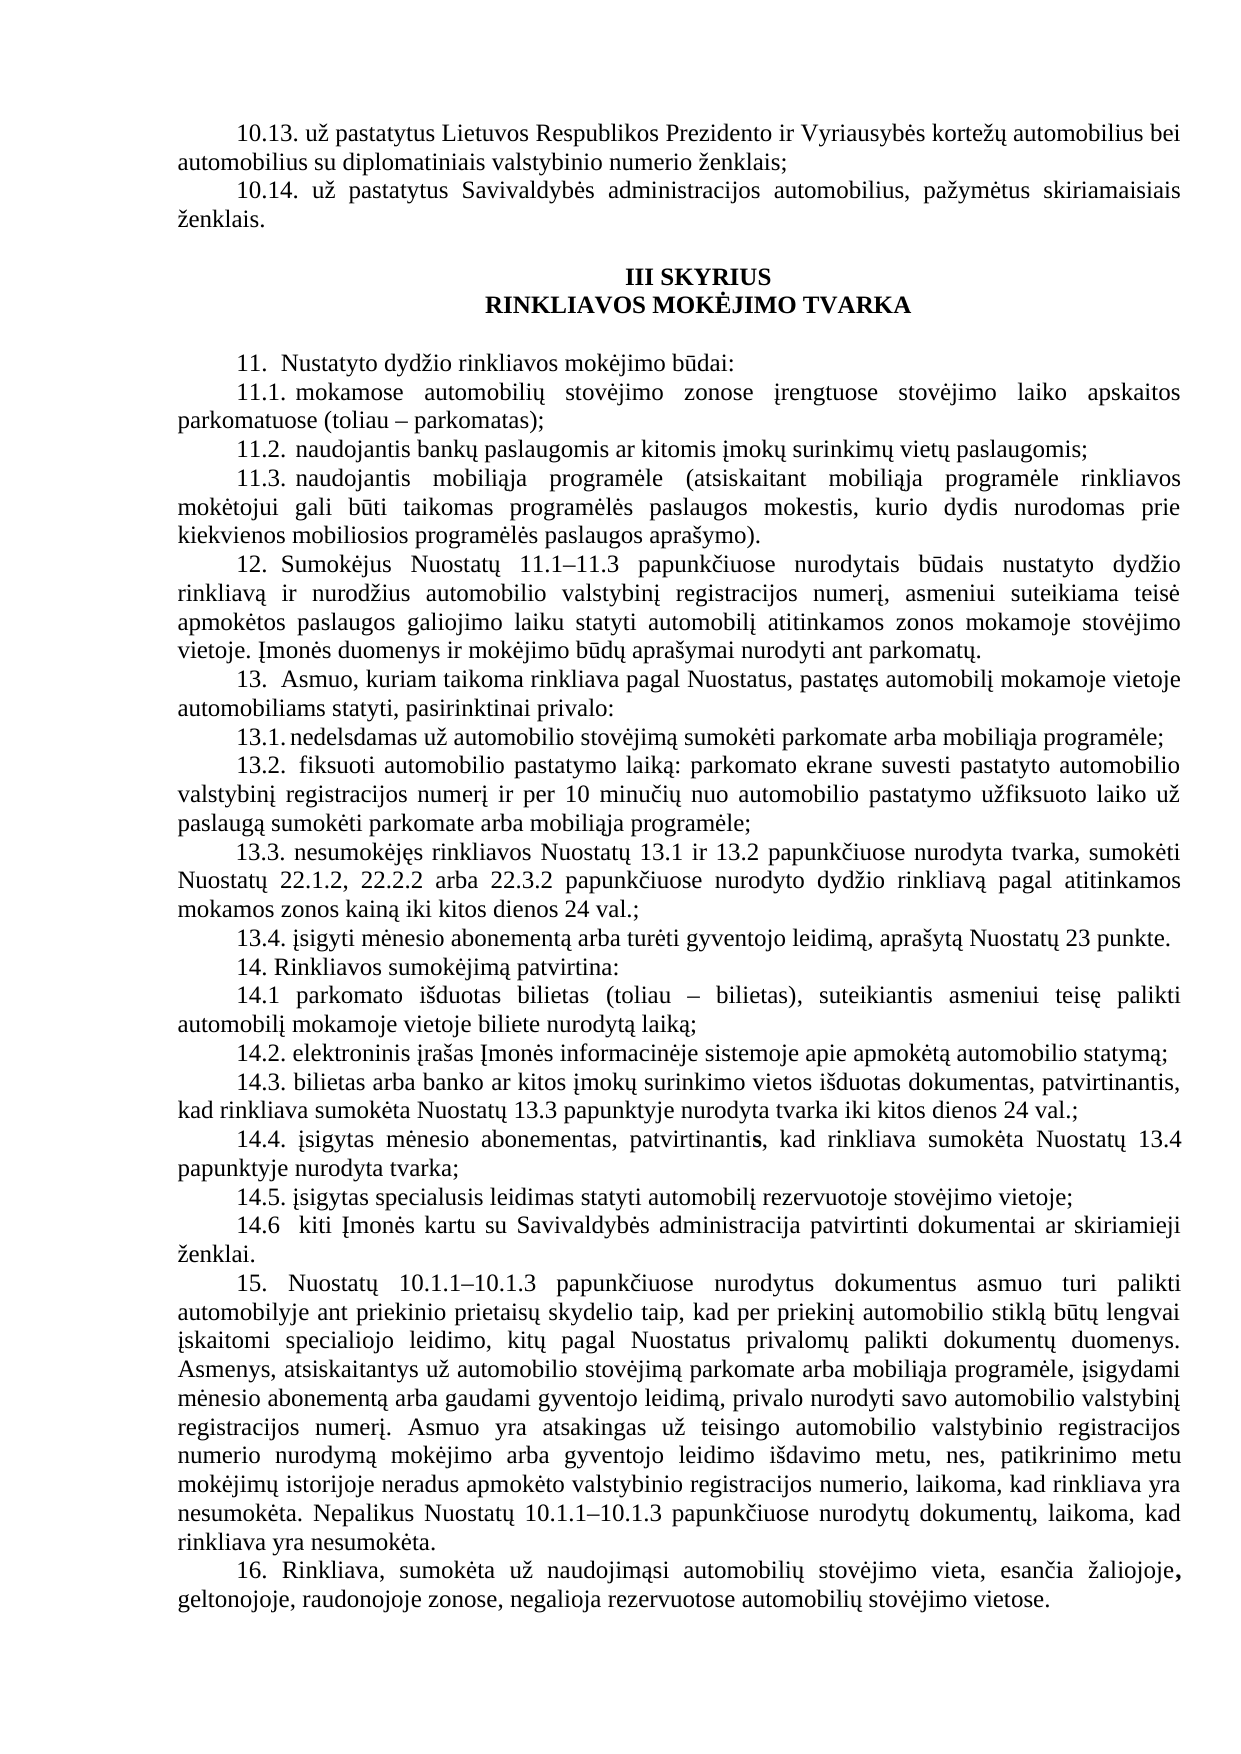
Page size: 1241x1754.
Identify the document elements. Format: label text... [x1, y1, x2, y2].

text 14.1 parkomato išduotas bilietas (toliau – bilietas), suteikiantis asmeniui teisę palikti automobilį mokamoje vietoje biliete nurodytą laiką; [177, 981, 1181, 1038]
text 14.4. įsigytas mėnesio abonementas, patvirtinantis, kad rinkliava sumokėta Nuostatų 13.4 papunktyje nurodyta tvarka; [177, 1124, 1181, 1182]
text 10.14. už pastatytus Savivaldybės administracijos automobilius, pažymėtus skiriamaisiais ženklais. [177, 176, 1181, 233]
text 13. Asmuo, kuriam taikoma rinkliava pagal Nuostatus, pastatęs automobilį mokamoje vietoje automobiliams statyti, pasirinktinai privalo: [177, 664, 1181, 722]
text 11.1. mokamose automobilių stovėjimo zonose įrengtuose stovėjimo laiko apskaitos parkomatuose (toliau – parkomatas); [177, 377, 1181, 434]
text 14. Rinkliavos sumokėjimą patvirtina: [177, 952, 1181, 981]
text RINKLIAVOS MOKĖJIMO TVARKA [215, 291, 1181, 319]
text III SKYRIUS [215, 262, 1181, 291]
text 13.4. įsigyti mėnesio abonementą arba turėti gyventojo leidimą, aprašytą Nuostatų 23 punkte. [177, 923, 1181, 952]
text 14.2. elektroninis įrašas Įmonės informacinėje sistemoje apie apmokėtą automobilio statymą; [177, 1038, 1181, 1067]
text 11.2. naudojantis bankų paslaugomis ar kitomis įmokų surinkimų vietų paslaugomis; [177, 434, 1181, 463]
text 11.3. naudojantis mobiliąja programėle (atsiskaitant mobiliąja programėle rinkliavos mokėtojui gali būti taikomas programėlės paslaugos mokestis, kurio dydis nurodomas prie kiekvienos mobiliosios programėlės paslaugos aprašymo). [177, 463, 1181, 549]
text 12. Sumokėjus Nuostatų 11.1–11.3 papunkčiuose nurodytais būdais nustatyto dydžio rinkliavą ir nurodžius automobilio valstybinį registracijos numerį, asmeniui suteikiama teisė apmokėtos paslaugos galiojimo laiku statyti automobilį atitinkamos zonos mokamoje stovėjimo vietoje. Įmonės duomenys ir mokėjimo būdų aprašymai nurodyti ant parkomatų. [177, 549, 1181, 664]
text 10.13. už pastatytus Lietuvos Respublikos Prezidento ir Vyriausybės kortežų automobilius bei automobilius su diplomatiniais valstybinio numerio ženklais; [177, 118, 1181, 176]
text 13.1. nedelsdamas už automobilio stovėjimą sumokėti parkomate arba mobiliąja programėle; [177, 722, 1181, 751]
text 11. Nustatyto dydžio rinkliavos mokėjimo būdai: [177, 348, 1181, 377]
text 14.5. įsigytas specialusis leidimas statyti automobilį rezervuotoje stovėjimo vietoje; [177, 1182, 1181, 1211]
text 14.3. bilietas arba banko ar kitos įmokų surinkimo vietos išduotas dokumentas, patvirtinantis, kad rinkliava sumokėta Nuostatų 13.3 papunktyje nurodyta tvarka iki kitos dienos 24 val.; [177, 1067, 1181, 1124]
text 13.2. fiksuoti automobilio pastatymo laiką: parkomato ekrane suvesti pastatyto automobilio valstybinį registracijos numerį ir per 10 minučių nuo automobilio pastatymo užfiksuoto laiko už paslaugą sumokėti parkomate arba mobiliąja programėle; [177, 751, 1181, 837]
text 13.3. nesumokėjęs rinkliavos Nuostatų 13.1 ir 13.2 papunkčiuose nurodyta tvarka, sumokėti Nuostatų 22.1.2, 22.2.2 arba 22.3.2 papunkčiuose nurodyto dydžio rinkliavą pagal atitinkamos mokamos zonos kainą iki kitos dienos 24 val.; [177, 837, 1181, 923]
text 16. Rinkliava, sumokėta už naudojimąsi automobilių stovėjimo vieta, esančia žaliojoje, geltonojoje, raudonojoje zonose, negalioja rezervuotose automobilių stovėjimo vietose. [177, 1556, 1181, 1613]
text 14.6 kiti Įmonės kartu su Savivaldybės administracija patvirtinti dokumentai ar skiriamieji ženklai. [177, 1211, 1181, 1268]
text 15. Nuostatų 10.1.1–10.1.3 papunkčiuose nurodytus dokumentus asmuo turi palikti automobilyje ant priekinio prietaisų skydelio taip, kad per priekinį automobilio stiklą būtų lengvai įskaitomi specialiojo leidimo, kitų pagal Nuostatus privalomų palikti dokumentų duomenys. Asmenys, atsiskaitantys už automobilio stovėjimą parkomate arba mobiliąja programėle, įsigydami mėnesio abonementą arba gaudami gyventojo leidimą, privalo nurodyti savo automobilio valstybinį registracijos numerį. Asmuo yra atsakingas už teisingo automobilio valstybinio registracijos numerio nurodymą mokėjimo arba gyventojo leidimo išdavimo metu, nes, patikrinimo metu mokėjimų istorijoje neradus apmokėto valstybinio registracijos numerio, laikoma, kad rinkliava yra nesumokėta. Nepalikus Nuostatų 10.1.1–10.1.3 papunkčiuose nurodytų dokumentų, laikoma, kad rinkliava yra nesumokėta. [177, 1268, 1181, 1556]
